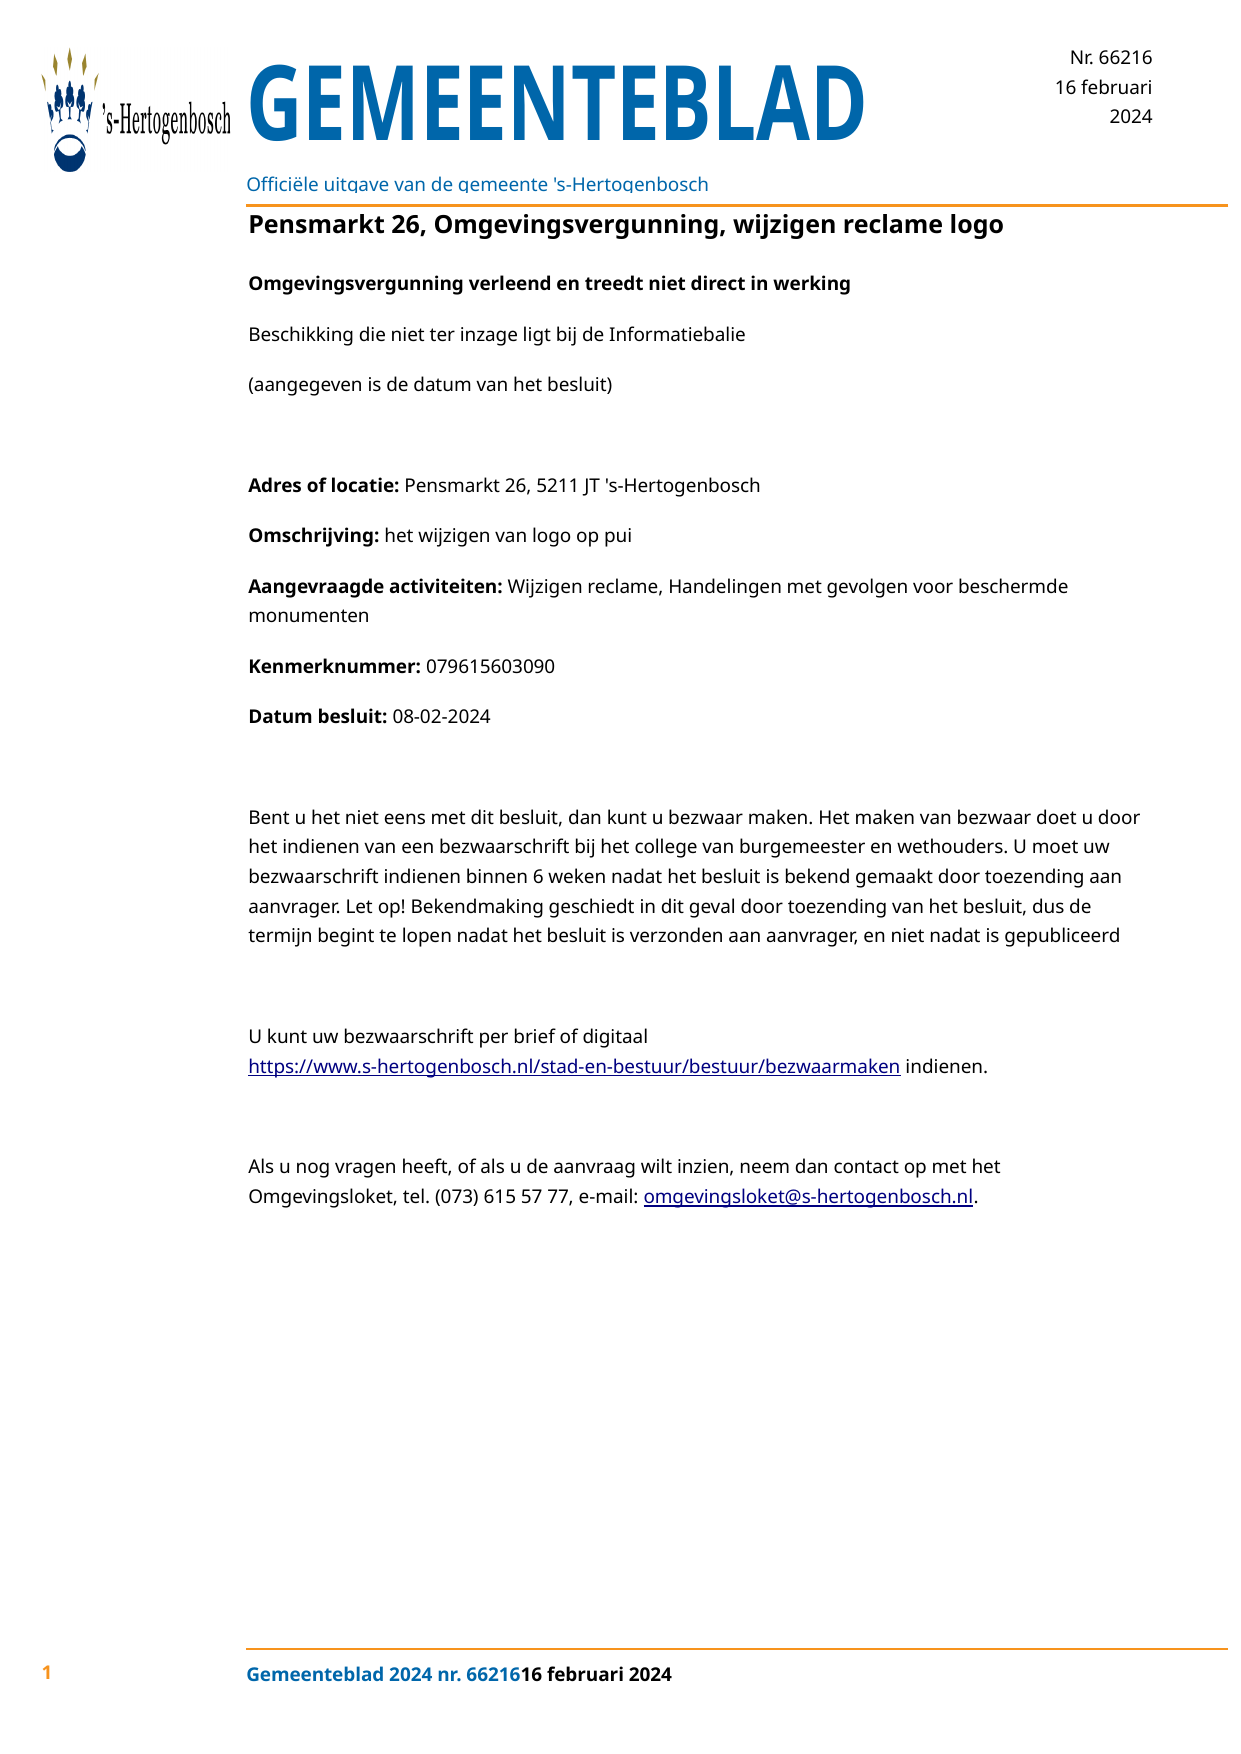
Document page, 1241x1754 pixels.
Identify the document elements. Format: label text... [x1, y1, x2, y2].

picture [41, 47, 231, 172]
text Adres of locatie: Pensmarkt 26, 5211 JT 's-Hertogenbosch [248, 472, 1152, 498]
text Beschikking die niet ter inzage ligt bij de Informatiebalie [248, 321, 1152, 346]
text Bent u het niet eens met dit besluit, dan kunt u bezwaar maken. Het maken van bezwaar doet u door het indienen van een bezwaarschrift bij het college van burgemeester en wethouders. U moet uw bezwaarschrift indienen binnen 6 weken nadat het besluit is bekend gemaakt door toezending aan aanvrager. Let op! Bekendmaking geschiedt in dit geval door toezending van het besluit, dus de termijn begint te lopen nadat het besluit is verzonden aan aanvrager, en niet nadat is gepubliceerd [248, 804, 1152, 948]
text Kenmerknummer: 079615603090 [248, 653, 1152, 678]
text Datum besluit: 08-02-2024 [248, 703, 1152, 729]
text Als u nog vragen heeft, of als u de aanvraag wilt inzien, neem dan contact op met het Omgevingsloket, tel. (073) 615 57 77, e-mail: omgevingsloket@s-hertogenbosch.nl. [248, 1154, 1152, 1209]
text U kunt uw bezwaarschrift per brief of digitaal https://www.s-hertogenbosch.nl/stad-en-bestuur/bestuur/bezwaarmaken indienen. [248, 1023, 1152, 1078]
text Omschrijving: het wijzigen van logo op pui [248, 522, 1152, 548]
text Aangevraagde activiteiten: Wijzigen reclame, Handelingen met gevolgen voor beschermde monumenten [248, 573, 1152, 628]
text Pensmarkt 26, Omgevingsvergunning, wijzigen reclame logo [248, 207, 1152, 241]
text (aangegeven is de datum van het besluit) [248, 371, 1152, 397]
text Omgevingsvergunning verleend en treedt niet direct in werking [248, 270, 1152, 296]
